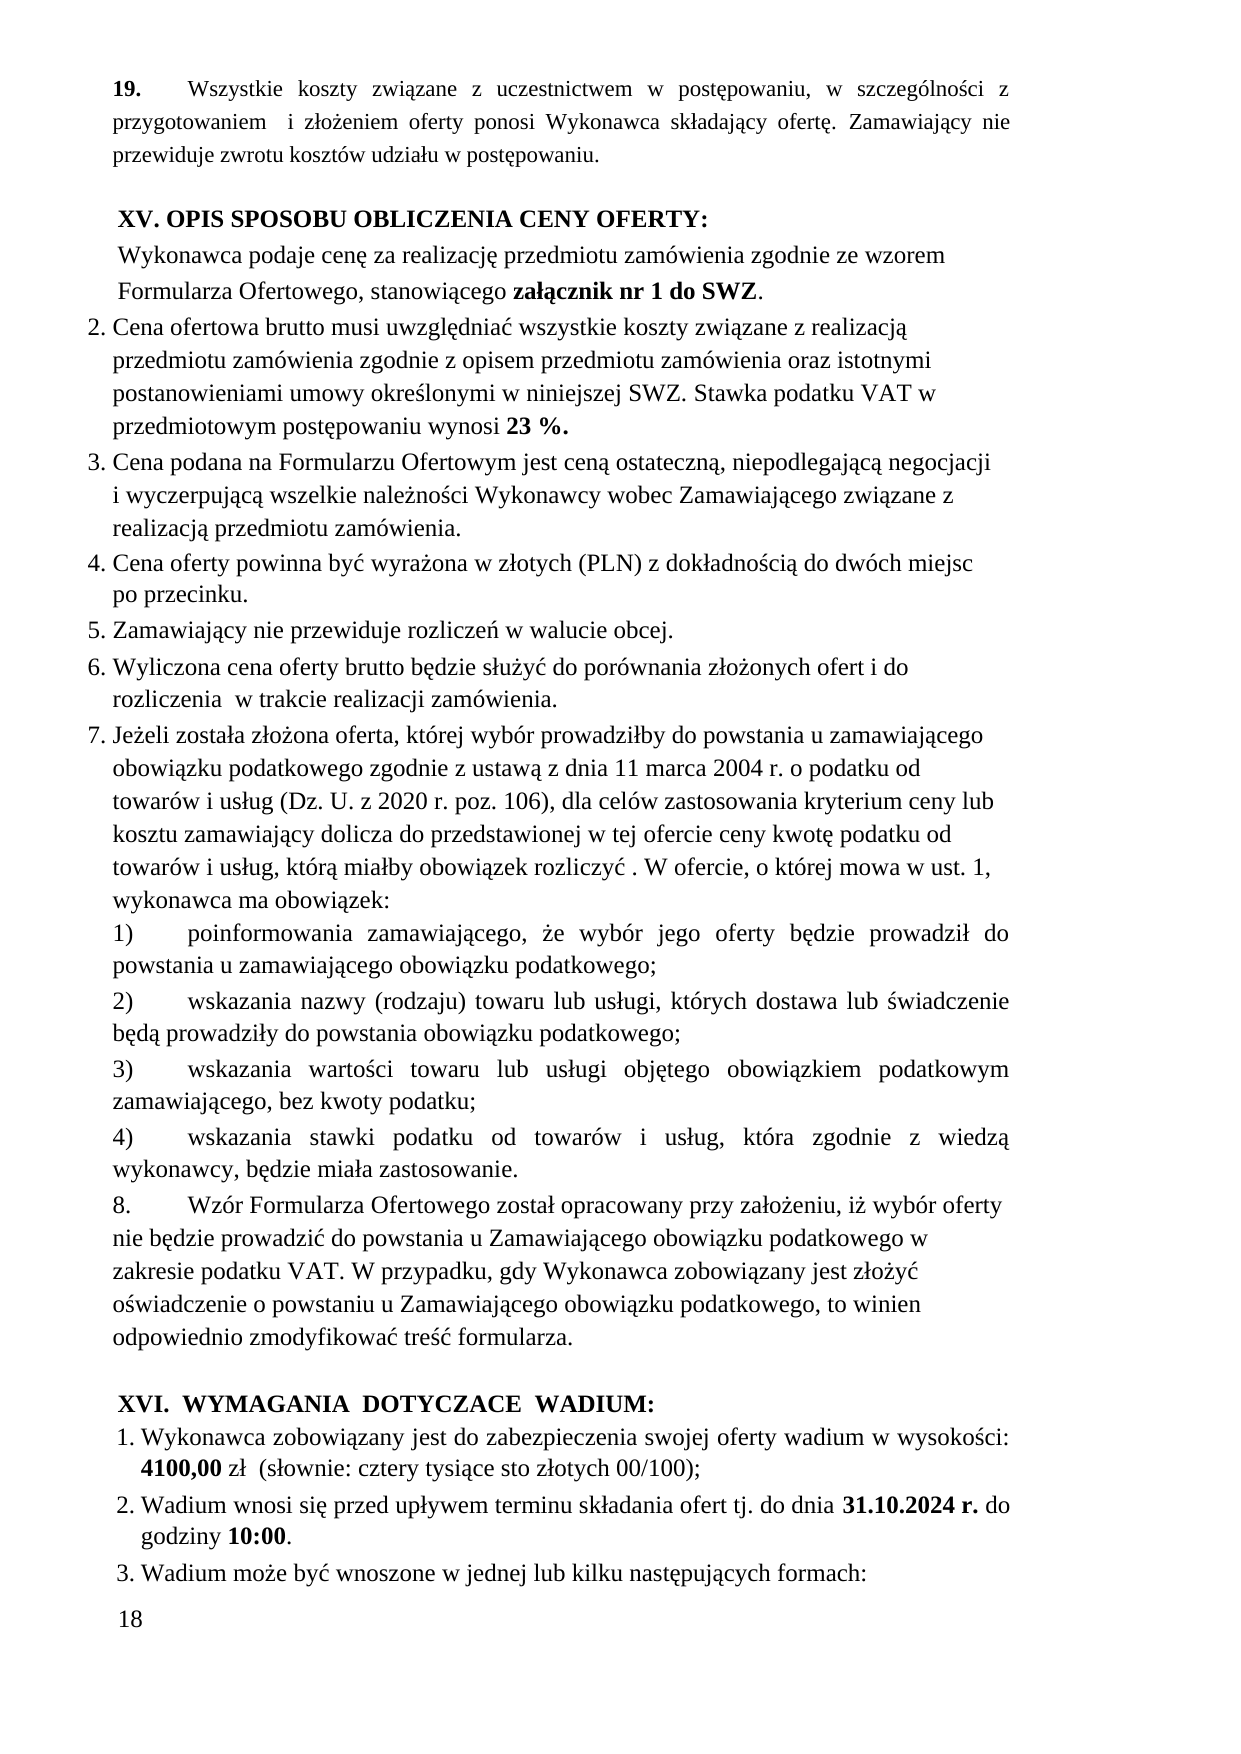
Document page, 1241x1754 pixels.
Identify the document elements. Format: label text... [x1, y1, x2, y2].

list Wadium może być wnoszone w jednej lub kilku następujących formach: [116, 1558, 1010, 1586]
text XVI. WYMAGANIA DOTYCZACE WADIUM: [117, 1389, 1031, 1418]
list Jeżeli została złożona oferta, której wybór prowadziłby do powstania u zamawiającego obowiązku podatkowego zgodnie z ustawą z dnia 11 marca 2004 r. o podatku od towarów i usług (Dz. U. z 2020 r. poz. 106), dla celów zastosowania kryterium ceny lub kosztu zamawiający dolicza do przedstawionej w tej ofercie ceny kwotę podatku od towarów i usług, którą miałby obowiązek rozliczyć . W ofercie, o której mowa w ust. 1, wykonawca ma obowiązek: [87, 720, 999, 914]
list wskazania stawki podatku od towarów i usług, która zgodnie z wiedzą wykonawcy, będzie miała zastosowanie. [112, 1122, 1010, 1183]
list Wszystkie koszty związane z uczestnictwem w postępowaniu, w szczególności z przygotowaniem i złożeniem oferty ponosi Wykonawca składający ofertę. Zamawiający nie przewiduje zwrotu kosztów udziału w postępowaniu. [112, 75, 1011, 167]
list Zamawiający nie przewiduje rozliczeń w walucie obcej. [87, 616, 999, 644]
list Cena ofertowa brutto musi uwzględniać wszystkie koszty związane z realizacją przedmiotu zamówienia zgodnie z opisem przedmiotu zamówienia oraz istotnymi postanowieniami umowy określonymi w niniejszej SWZ. Stawka podatku VAT w przedmiotowym postępowaniu wynosi 23 %. [87, 312, 999, 440]
list wskazania nazwy (rodzaju) towaru lub usługi, których dostawa lub świadczenie będą prowadziły do powstania obowiązku podatkowego; [112, 986, 1010, 1047]
text XV. OPIS SPOSOBU OBLICZENIA CENY OFERTY: Wykonawca podaje cenę za realizację przedmiotu zamówienia zgodnie ze wzorem Formularza Ofertowego, stanowiącego załącznik nr 1 do SWZ. [117, 204, 953, 305]
list wskazania wartości towaru lub usługi objętego obowiązkiem podatkowym zamawiającego, bez kwoty podatku; [112, 1054, 1010, 1114]
list Wyliczona cena oferty brutto będzie służyć do porównania złożonych ofert i do rozliczenia w trakcie realizacji zamówienia. [87, 652, 999, 712]
list Wykonawca zobowiązany jest do zabezpieczenia swojej oferty wadium w wysokości: 4100,00 zł (słownie: cztery tysiące sto złotych 00/100); [116, 1422, 1010, 1482]
list poinformowania zamawiającego, że wybór jego oferty będzie prowadził do powstania u zamawiającego obowiązku podatkowego; [112, 918, 1010, 978]
list Wzór Formularza Ofertowego został opracowany przy założeniu, iż wybór oferty nie będzie prowadzić do powstania u Zamawiającego obowiązku podatkowego w zakresie podatku VAT. W przypadku, gdy Wykonawca zobowiązany jest złożyć oświadczenie o powstaniu u Zamawiającego obowiązku podatkowego, to winien odpowiednio zmodyfikować treść formularza. [112, 1190, 1009, 1351]
list Cena podana na Formularzu Ofertowym jest ceną ostateczną, niepodlegającą negocjacji i wyczerpującą wszelkie należności Wykonawcy wobec Zamawiającego związane z realizacją przedmiotu zamówienia. [87, 447, 999, 542]
list Wadium wnosi się przed upływem terminu składania ofert tj. do dnia 31.10.2024 r. do godziny 10:00. [116, 1490, 1010, 1550]
list Cena oferty powinna być wyrażona w złotych (PLN) z dokładnością do dwóch miejsc po przecinku. [87, 548, 999, 608]
